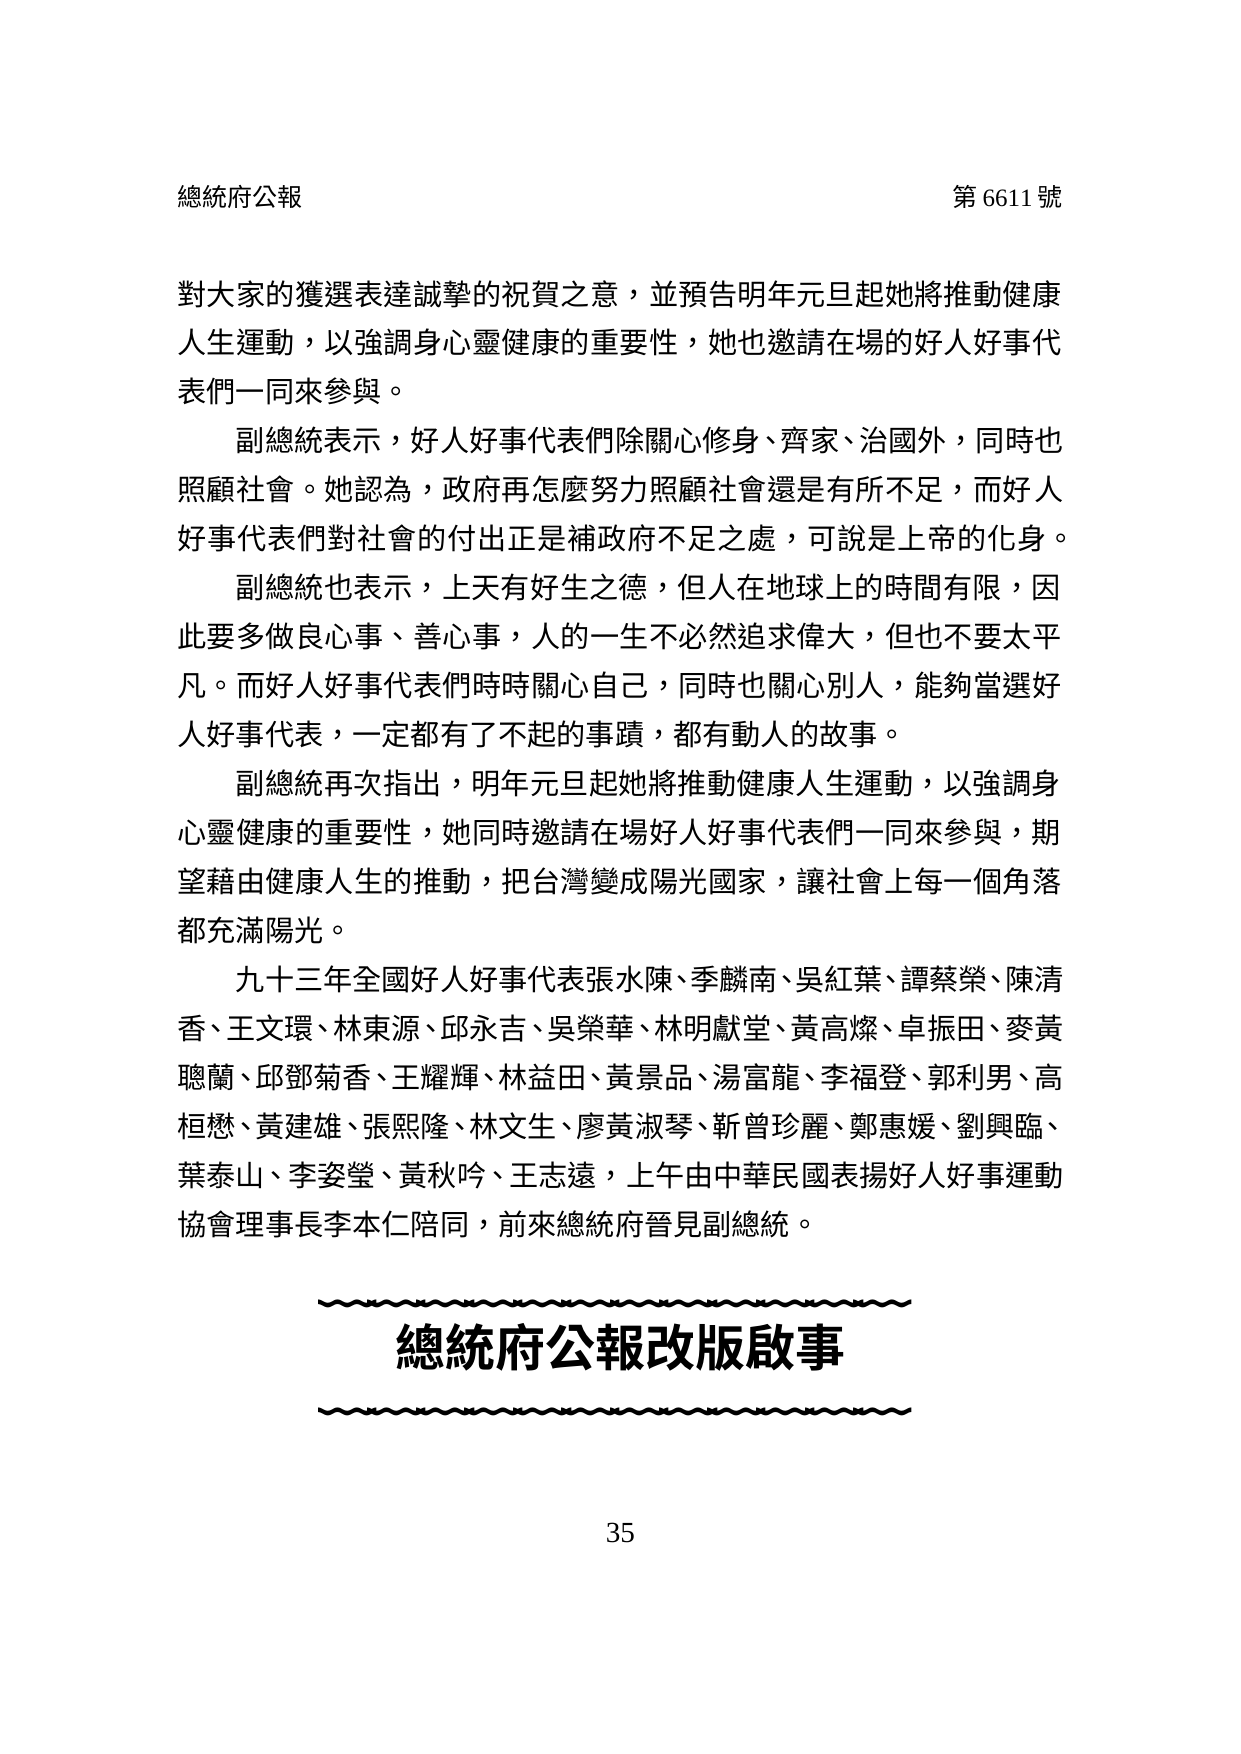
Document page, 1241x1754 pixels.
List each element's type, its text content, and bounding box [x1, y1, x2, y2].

text 副總統也表示，上天有好生之德，但人在地球上的時間有限，因此要多做良心事、善心事，人的一生不必然追求偉大，但也不要太平凡。而好人好事代表們時時關心自己，同時也關心別人，能夠當選好人好事代表，一定都有了不起的事蹟，都有動人的故事。 [177, 559, 1063, 755]
text 九十三年全國好人好事代表張水陳、季麟南、吳紅葉、譚蔡榮、陳清香、王文環、林東源、邱永吉、吳榮華、林明獻堂、黃高燦、卓振田、麥黃聰蘭、邱鄧菊香、王耀輝、林益田、黃景品、湯富龍、李福登、郭利男、高桓懋、黃建雄、張熙隆、林文生、廖黃淑琴、靳曾珍麗、鄭惠媛、劉興臨、葉泰山、李姿瑩、黃秋吟、王志遠，上午由中華民國表揚好人好事運動協會理事長李本仁陪同，前來總統府晉見副總統。 [177, 951, 1063, 1245]
text 對大家的獲選表達誠摯的祝賀之意，並預告明年元旦起她將推動健康人生運動，以強調身心靈健康的重要性，她也邀請在場的好人好事代表們一同來參與。 [177, 266, 1063, 413]
text ﹏﹏﹏﹏﹏﹏﹏﹏﹏﹏﹏﹏ [177, 1391, 1063, 1416]
text ﹏﹏﹏﹏﹏﹏﹏﹏﹏﹏﹏﹏ [177, 1282, 1063, 1307]
text 副總統表示，好人好事代表們除關心修身、齊家、治國外，同時也照顧社會。她認為，政府再怎麼努力照顧社會還是有所不足，而好人好事代表們對社會的付出正是補政府不足之處，可說是上帝的化身。 [177, 413, 1063, 559]
text 副總統再次指出，明年元旦起她將推動健康人生運動，以強調身心靈健康的重要性，她同時邀請在場好人好事代表們一同來參與，期望藉由健康人生的推動，把台灣變成陽光國家，讓社會上每一個角落都充滿陽光。 [177, 755, 1063, 951]
text 總統府公報改版啟事 [177, 1320, 1063, 1378]
